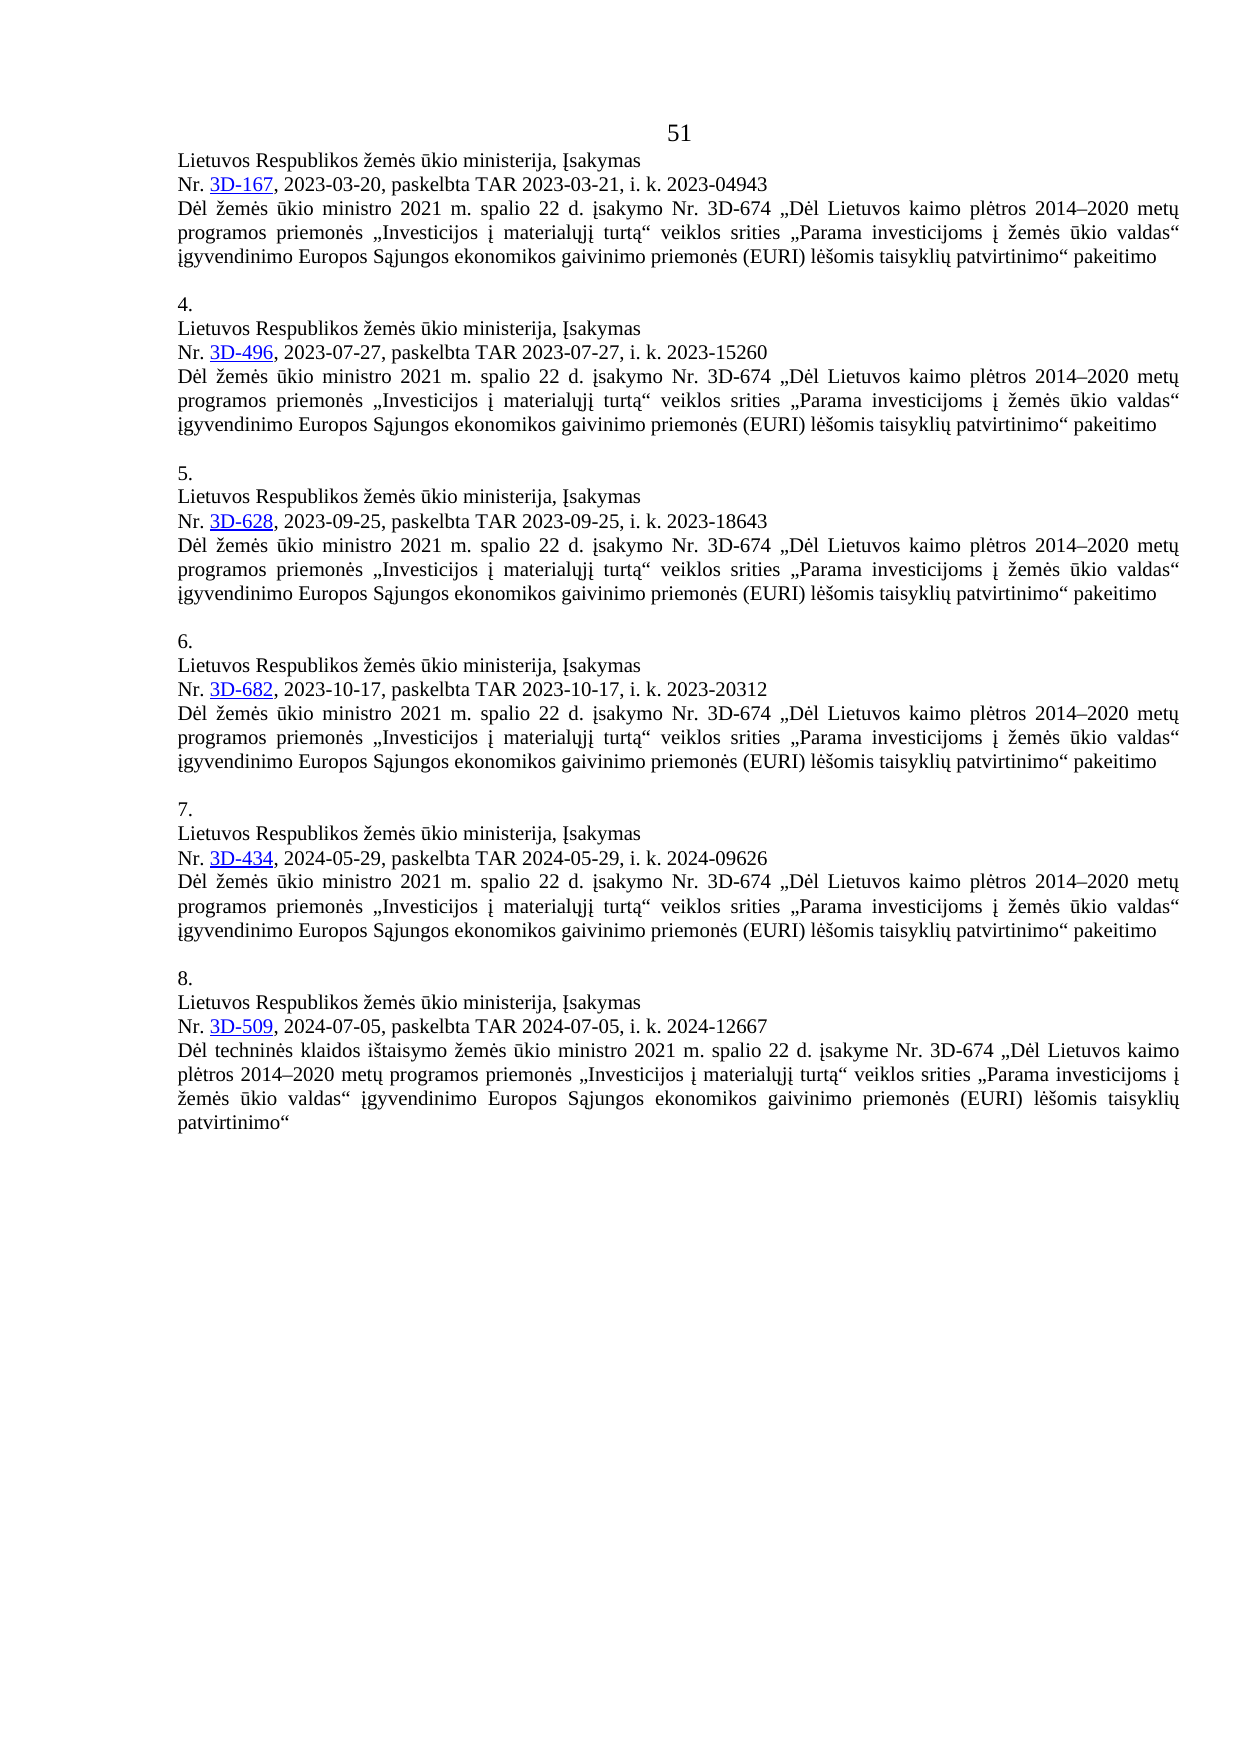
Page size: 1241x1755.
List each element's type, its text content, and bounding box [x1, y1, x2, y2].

text Lietuvos Respublikos žemės ūkio ministerija, Įsakymas [177, 821, 1181, 845]
text Dėl žemės ūkio ministro 2021 m. spalio 22 d. įsakymo Nr. 3D-674 „Dėl Lietuvos kaimo plėtros 2014–2020 metų programos priemonės „Investicijos į materialųjį turtą“ veiklos srities „Parama investicijoms į žemės ūkio valdas“ įgyvendinimo Europos Sąjungos ekonomikos gaivinimo priemonės (EURI) lėšomis taisyklių patvirtinimo“ pakeitimo [177, 196, 1181, 268]
text Nr. 3D-434, 2024-05-29, paskelbta TAR 2024-05-29, i. k. 2024-09626 [177, 845, 1181, 869]
text Lietuvos Respublikos žemės ūkio ministerija, Įsakymas [177, 148, 1181, 172]
text Nr. 3D-682, 2023-10-17, paskelbta TAR 2023-10-17, i. k. 2023-20312 [177, 677, 1181, 701]
text Nr. 3D-628, 2023-09-25, paskelbta TAR 2023-09-25, i. k. 2023-18643 [177, 508, 1181, 533]
text Lietuvos Respublikos žemės ūkio ministerija, Įsakymas [177, 653, 1181, 677]
text Nr. 3D-167, 2023-03-20, paskelbta TAR 2023-03-21, i. k. 2023-04943 [177, 172, 1181, 196]
text Lietuvos Respublikos žemės ūkio ministerija, Įsakymas [177, 484, 1181, 508]
text 7. [177, 797, 1181, 821]
text Dėl žemės ūkio ministro 2021 m. spalio 22 d. įsakymo Nr. 3D-674 „Dėl Lietuvos kaimo plėtros 2014–2020 metų programos priemonės „Investicijos į materialųjį turtą“ veiklos srities „Parama investicijoms į žemės ūkio valdas“ įgyvendinimo Europos Sąjungos ekonomikos gaivinimo priemonės (EURI) lėšomis taisyklių patvirtinimo“ pakeitimo [177, 533, 1181, 605]
text 6. [177, 629, 1181, 653]
text Dėl techninės klaidos ištaisymo žemės ūkio ministro 2021 m. spalio 22 d. įsakyme Nr. 3D-674 „Dėl Lietuvos kaimo plėtros 2014–2020 metų programos priemonės „Investicijos į materialųjį turtą“ veiklos srities „Parama investicijoms į žemės ūkio valdas“ įgyvendinimo Europos Sąjungos ekonomikos gaivinimo priemonės (EURI) lėšomis taisyklių patvirtinimo“ [177, 1038, 1181, 1134]
text 5. [177, 460, 1181, 484]
text Lietuvos Respublikos žemės ūkio ministerija, Įsakymas [177, 316, 1181, 340]
text 4. [177, 292, 1181, 316]
text 8. [177, 966, 1181, 990]
text Dėl žemės ūkio ministro 2021 m. spalio 22 d. įsakymo Nr. 3D-674 „Dėl Lietuvos kaimo plėtros 2014–2020 metų programos priemonės „Investicijos į materialųjį turtą“ veiklos srities „Parama investicijoms į žemės ūkio valdas“ įgyvendinimo Europos Sąjungos ekonomikos gaivinimo priemonės (EURI) lėšomis taisyklių patvirtinimo“ pakeitimo [177, 869, 1181, 942]
text Dėl žemės ūkio ministro 2021 m. spalio 22 d. įsakymo Nr. 3D-674 „Dėl Lietuvos kaimo plėtros 2014–2020 metų programos priemonės „Investicijos į materialųjį turtą“ veiklos srities „Parama investicijoms į žemės ūkio valdas“ įgyvendinimo Europos Sąjungos ekonomikos gaivinimo priemonės (EURI) lėšomis taisyklių patvirtinimo“ pakeitimo [177, 364, 1181, 436]
text Lietuvos Respublikos žemės ūkio ministerija, Įsakymas [177, 990, 1181, 1014]
text Nr. 3D-496, 2023-07-27, paskelbta TAR 2023-07-27, i. k. 2023-15260 [177, 340, 1181, 364]
text Dėl žemės ūkio ministro 2021 m. spalio 22 d. įsakymo Nr. 3D-674 „Dėl Lietuvos kaimo plėtros 2014–2020 metų programos priemonės „Investicijos į materialųjį turtą“ veiklos srities „Parama investicijoms į žemės ūkio valdas“ įgyvendinimo Europos Sąjungos ekonomikos gaivinimo priemonės (EURI) lėšomis taisyklių patvirtinimo“ pakeitimo [177, 701, 1181, 773]
text Nr. 3D-509, 2024-07-05, paskelbta TAR 2024-07-05, i. k. 2024-12667 [177, 1014, 1181, 1038]
